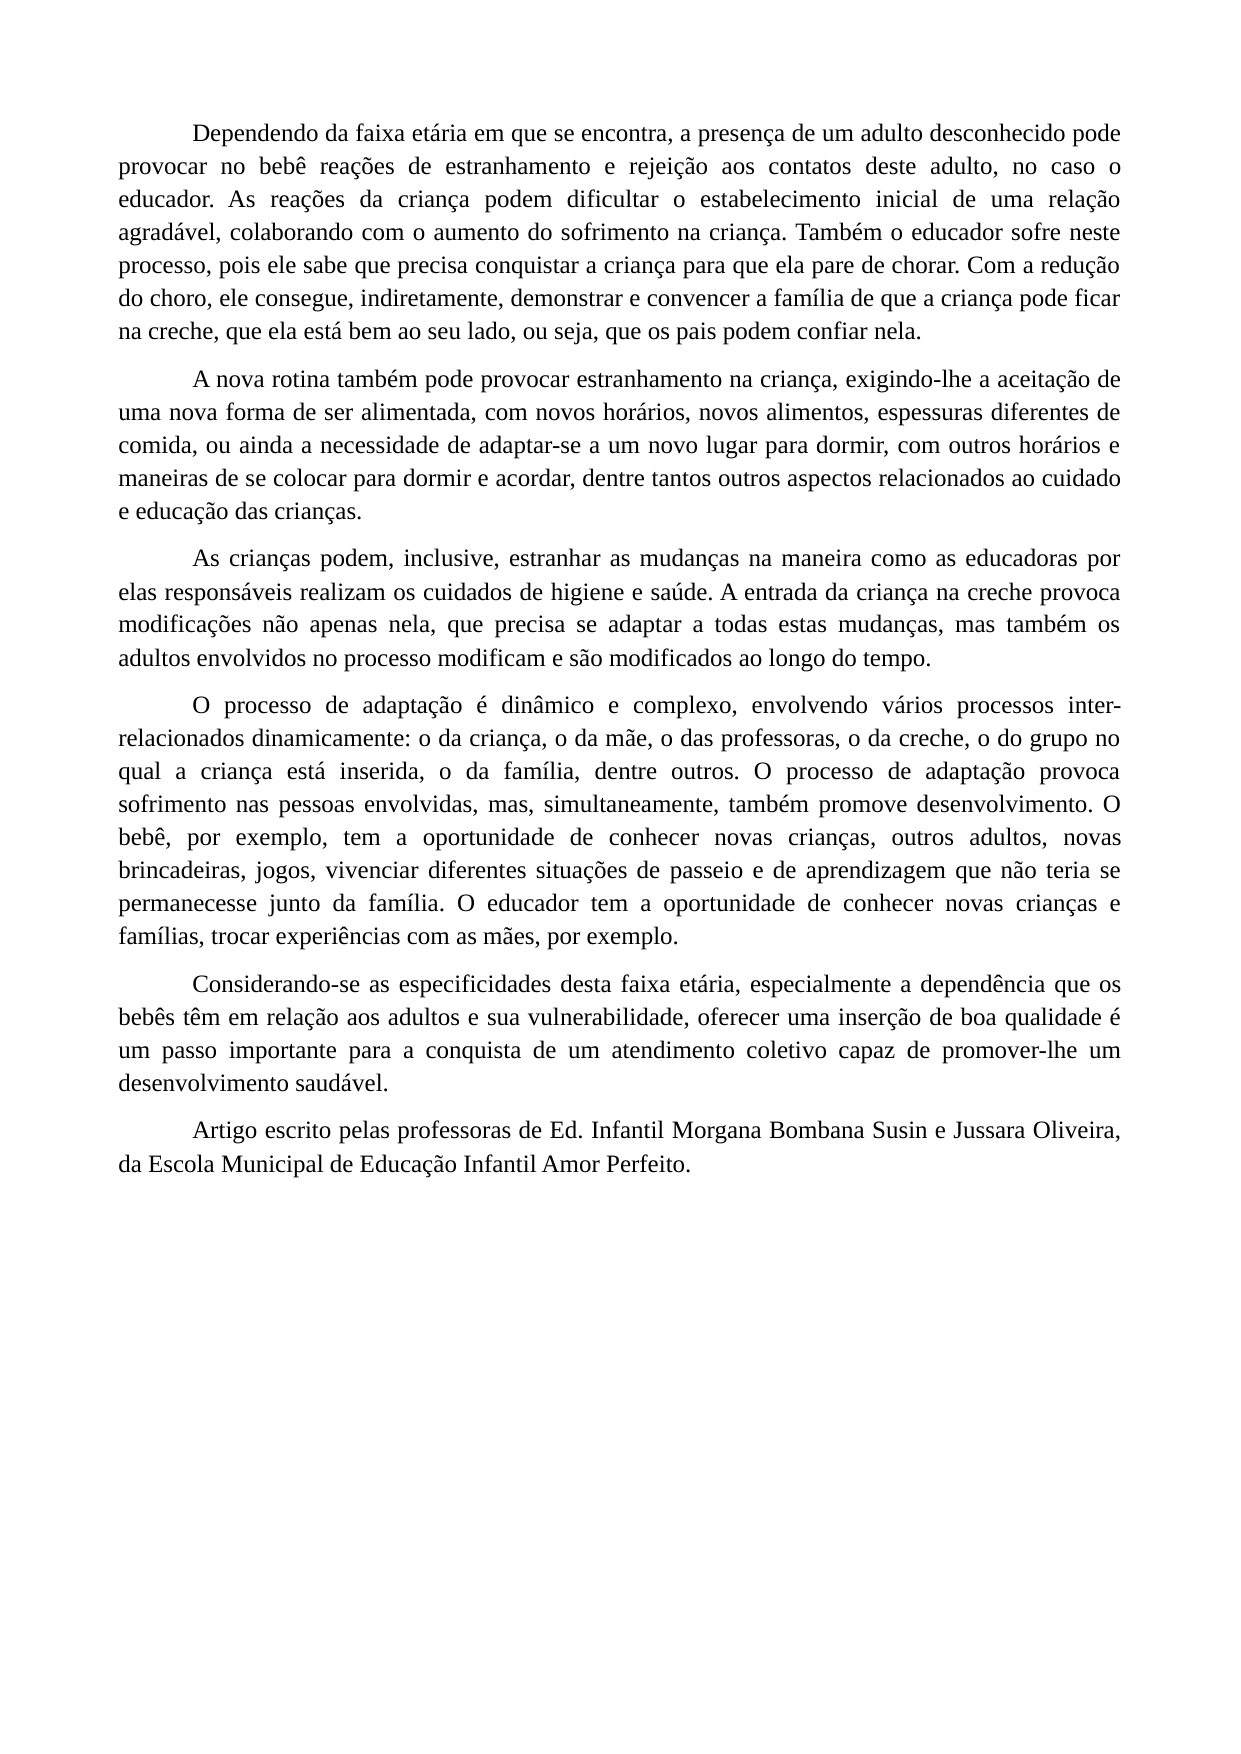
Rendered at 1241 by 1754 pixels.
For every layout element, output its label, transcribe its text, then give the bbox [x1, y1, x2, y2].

text O processo de adaptação é dinâmico e complexo, envolvendo vários processos inter-relacionados dinamicamente: o da criança, o da mãe, o das professoras, o da creche, o do grupo no qual a criança está inserida, o da família, dentre outros. O processo de adaptação provoca sofrimento nas pessoas envolvidas, mas, simultaneamente, também promove desenvolvimento. O bebê, por exemplo, tem a oportunidade de conhecer novas crianças, outros adultos, novas brincadeiras, jogos, vivenciar diferentes situações de passeio e de aprendizagem que não teria se permanecesse junto da família. O educador tem a oportunidade de conhecer novas crianças e famílias, trocar experiências com as mães, por exemplo. [118, 690, 1122, 950]
text Considerando-se as especificidades desta faixa etária, especialmente a dependência que os bebês têm em relação aos adultos e sua vulnerabilidade, oferecer uma inserção de boa qualidade é um passo importante para a conquista de um atendimento coletivo capaz de promover-lhe um desenvolvimento saudável. [118, 969, 1122, 1097]
text A nova rotina também pode provocar estranhamento na criança, exigindo-lhe a aceitação de uma nova forma de ser alimentada, com novos horários, novos alimentos, espessuras diferentes de comida, ou ainda a necessidade de adaptar-se a um novo lugar para dormir, com outros horários e maneiras de se colocar para dormir e acordar, dentre tantos outros aspectos relacionados ao cuidado e educação das crianças. [118, 364, 1122, 525]
text As crianças podem, inclusive, estranhar as mudanças na maneira como as educadoras por elas responsáveis realizam os cuidados de higiene e saúde. A entrada da criança na creche provoca modificações não apenas nela, que precisa se adaptar a todas estas mudanças, mas também os adultos envolvidos no processo modificam e são modificados ao longo do tempo. [118, 543, 1122, 671]
text Dependendo da faixa etária em que se encontra, a presença de um adulto desconhecido pode provocar no bebê reações de estranhamento e rejeição aos contatos deste adulto, no caso o educador. As reações da criança podem dificultar o estabelecimento inicial de uma relação agradável, colaborando com o aumento do sofrimento na criança. Também o educador sofre neste processo, pois ele sabe que precisa conquistar a criança para que ela pare de chorar. Com a redução do choro, ele consegue, indiretamente, demonstrar e convencer a família de que a criança pode ficar na creche, que ela está bem ao seu lado, ou seja, que os pais podem confiar nela. [118, 118, 1122, 345]
text Artigo escrito pelas professoras de Ed. Infantil Morgana Bombana Susin e Jussara Oliveira, da Escola Municipal de Educação Infantil Amor Perfeito. [118, 1116, 1122, 1177]
